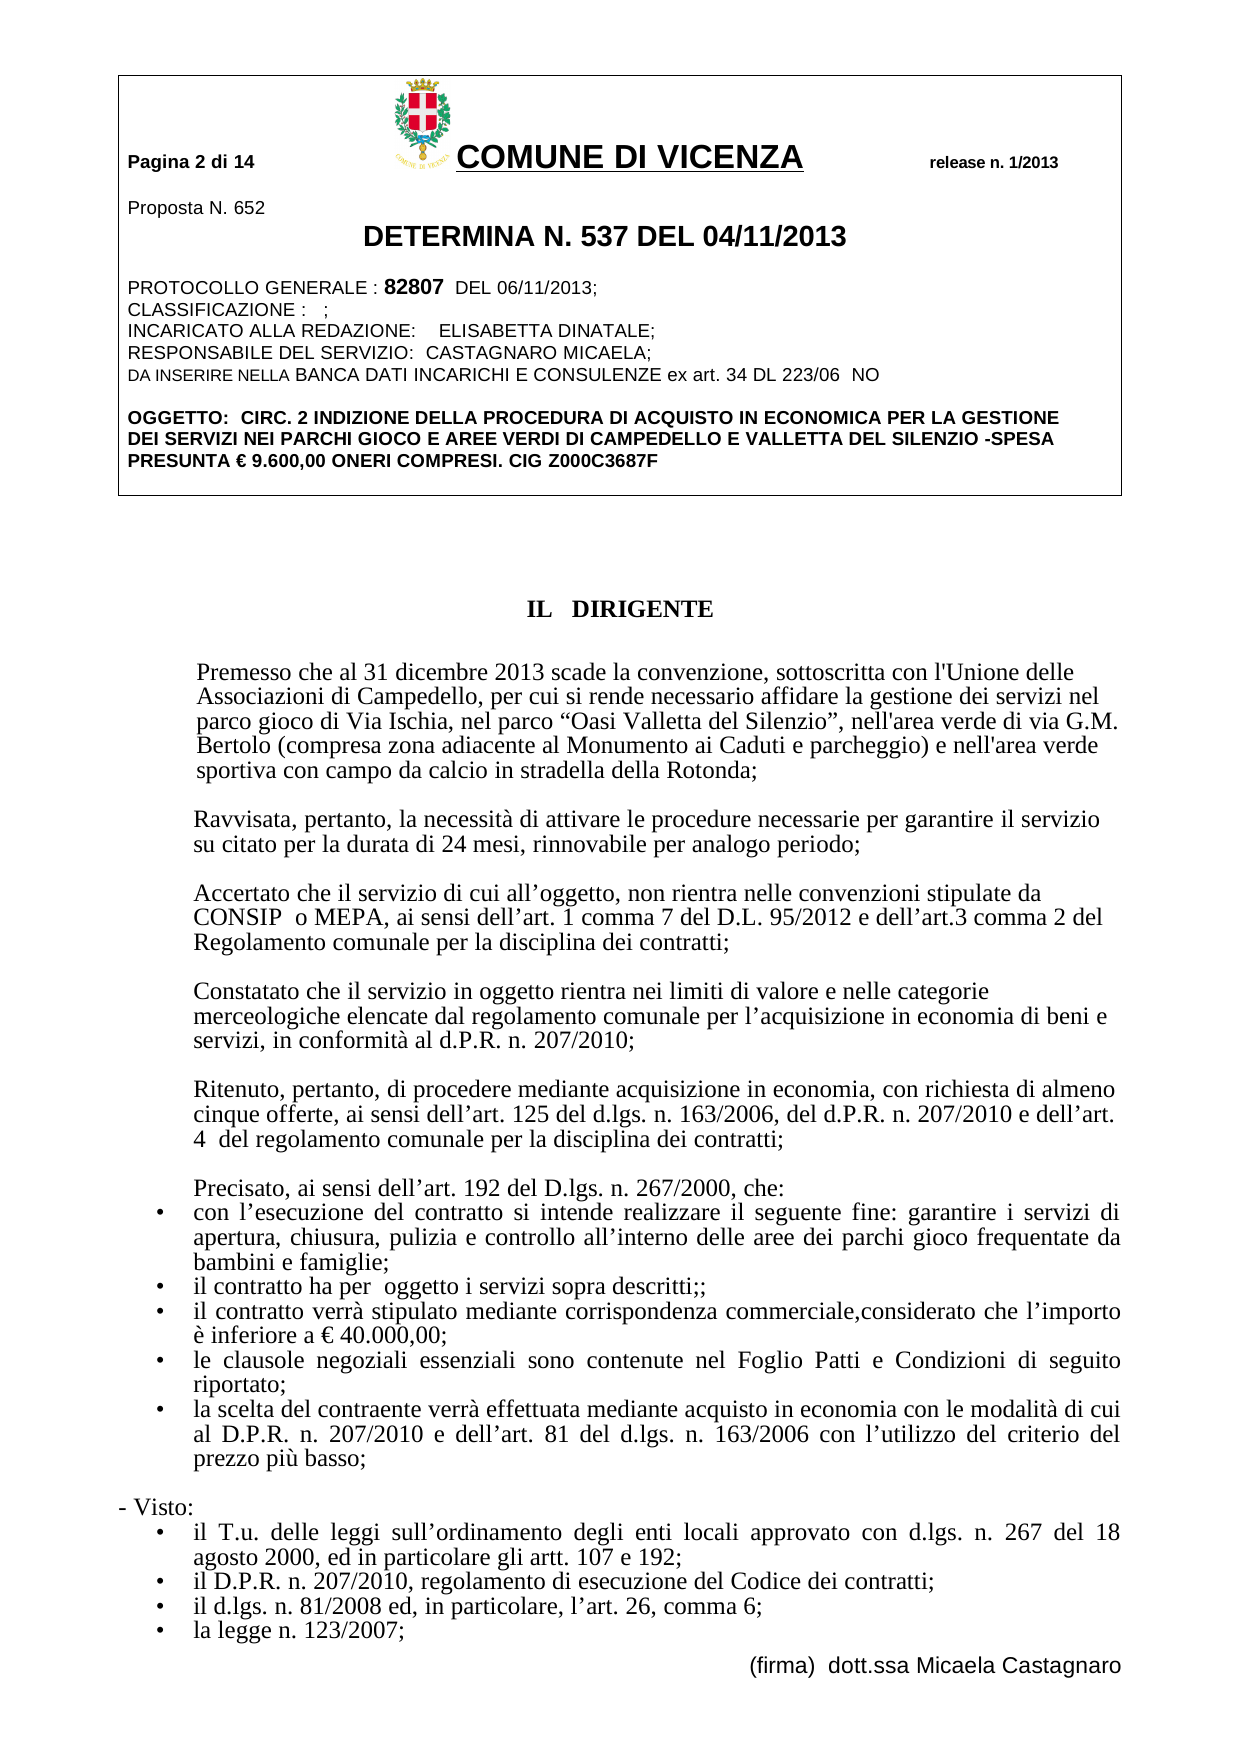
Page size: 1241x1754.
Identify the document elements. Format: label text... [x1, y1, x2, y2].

list Ritenuto, pertanto, di procedere mediante acquisizione in economia, con richiesta di almeno cinque offerte, ai sensi dell’art. 125 del d.lgs. n. 163/2006, del d.P.R. n. 207/2010 e dell’art. 4 del regolamento comunale per la disciplina dei contratti; [156, 1078, 1122, 1152]
picture [394, 78, 451, 169]
list Constatato che il servizio in oggetto rientra nei limiti di valore e nelle categorie merceologiche elencate dal regolamento comunale per l’acquisizione in economia di beni e servizi, in conformità al d.P.R. n. 207/2010; [156, 980, 1122, 1054]
list • il d.lgs. n. 81/2008 ed, in particolare, l’art. 26, comma 6; [156, 1594, 1122, 1619]
list • le clausole negoziali essenziali sono contenute nel Foglio Patti e Condizioni di seguito riportato; [156, 1349, 1122, 1398]
list • la legge n. 123/2007; [156, 1619, 1122, 1644]
list Precisato, ai sensi dell’art. 192 del D.lgs. n. 267/2000, che: [156, 1177, 1122, 1201]
list Premesso che al 31 dicembre 2013 scade la convenzione, sottoscritta con l'Unione delle Associazioni di Campedello, per cui si rende necessario affidare la gestione dei servizi nel parco gioco di Via Ischia, nel parco “Oasi Valletta del Silenzio”, nell'area verde di via G.M. Bertolo (compresa zona adiacente al Monumento ai Caduti e parcheggio) e nell'area verde sportiva con campo da calcio in stradella della Rotonda; [196, 660, 1122, 783]
list • con l’esecuzione del contratto si intende realizzare il seguente fine: garantire i servizi di apertura, chiusura, pulizia e controllo all’interno delle aree dei parchi gioco frequentate da bambini e famiglie; [156, 1201, 1122, 1275]
list • il D.P.R. n. 207/2010, regolamento di esecuzione del Codice dei contratti; [156, 1570, 1122, 1594]
list • la scelta del contraente verrà effettuata mediante acquisto in economia con le modalità di cui al D.P.R. n. 207/2010 e dell’art. 81 del d.lgs. n. 163/2006 con l’utilizzo del criterio del prezzo più basso; [156, 1398, 1122, 1472]
list • il contratto ha per oggetto i servizi sopra descritti;; [156, 1275, 1122, 1299]
text IL DIRIGENTE [118, 585, 1122, 623]
list Ravvisata, pertanto, la necessità di attivare le procedure necessarie per garantire il servizio su citato per la durata di 24 mesi, rinnovabile per analogo periodo; [156, 808, 1122, 857]
list - Visto: [118, 1496, 1122, 1521]
list • il T.u. delle leggi sull’ordinamento degli enti locali approvato con d.lgs. n. 267 del 18 agosto 2000, ed in particolare gli artt. 107 e 192; [156, 1521, 1122, 1570]
list • il contratto verrà stipulato mediante corrispondenza commerciale,considerato che l’importo è inferiore a € 40.000,00; [156, 1299, 1122, 1349]
list Accertato che il servizio di cui all’oggetto, non rientra nelle convenzioni stipulate da CONSIP o MEPA, ai sensi dell’art. 1 comma 7 del D.L. 95/2012 e dell’art.3 comma 2 del Regolamento comunale per la disciplina dei contratti; [156, 882, 1122, 955]
